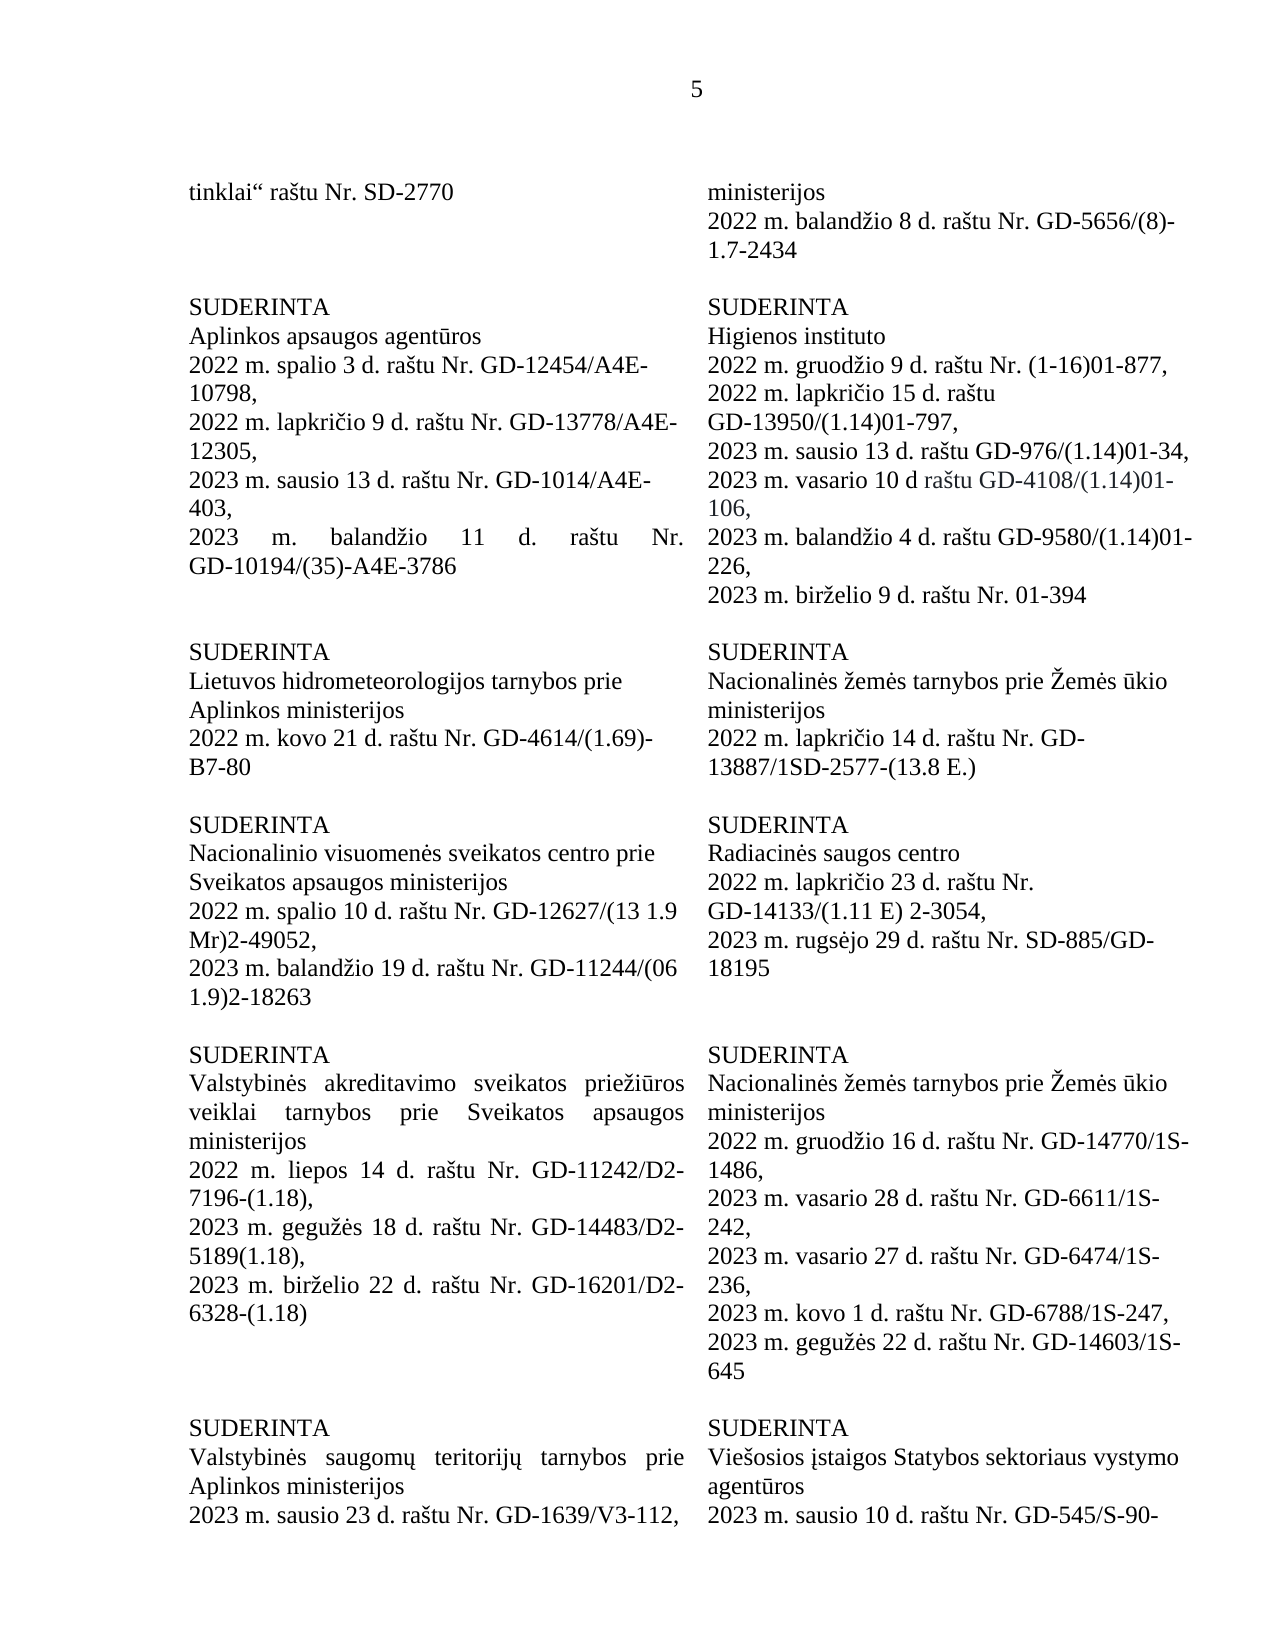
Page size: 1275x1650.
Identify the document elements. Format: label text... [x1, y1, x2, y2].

table_cell SUDERINTA Valstybinės saugomų teritorijų tarnybos prie Aplinkos ministerijos 2023 m. sausio 23 d. raštu Nr. GD-1639/V3-112, [177, 1414, 696, 1532]
table_cell SUDERINTA Nacionalinės žemės tarnybos prie Žemės ūkio ministerijos 2022 m. lapkričio 14 d. raštu Nr. GD-13887/1SD-2577-(13.8 E.) [696, 637, 1215, 810]
table_cell tinklai“ raštu Nr. SD-2770 [177, 177, 696, 292]
table_cell SUDERINTA Valstybinės akreditavimo sveikatos priežiūros veiklai tarnybos prie Sveikatos apsaugos ministerijos 2022 m. liepos 14 d. raštu Nr. GD-11242/D2-7196-(1.18), 2023 m. gegužės 18 d. raštu Nr. GD-14483/D2-5189(1.18), 2023 m. birželio 22 d. raštu Nr. GD-16201/D2-6328-(1.18) [177, 1040, 696, 1413]
table_cell SUDERINTA Lietuvos hidrometeorologijos tarnybos prie Aplinkos ministerijos 2022 m. kovo 21 d. raštu Nr. GD-4614/(1.69)-B7-80 [177, 637, 696, 810]
table_cell SUDERINTA Radiacinės saugos centro 2022 m. lapkričio 23 d. raštu Nr. GD-14133/(1.11 E) 2-3054, 2023 m. rugsėjo 29 d. raštu Nr. SD-885/GD-18195 [696, 810, 1215, 1040]
table_cell SUDERINTA Aplinkos apsaugos agentūros 2022 m. spalio 3 d. raštu Nr. GD-12454/A4E-10798, 2022 m. lapkričio 9 d. raštu Nr. GD-13778/A4E-12305, 2023 m. sausio 13 d. raštu Nr. GD-1014/A4E-403, 2023 m. balandžio 11 d. raštu Nr. GD-10194/(35)-A4E-3786 [177, 292, 696, 637]
table_cell ministerijos 2022 m. balandžio 8 d. raštu Nr. GD-5656/(8)-1.7-2434 [696, 177, 1215, 292]
table_cell SUDERINTA Higienos instituto 2022 m. gruodžio 9 d. raštu Nr. (1-16)01-877, 2022 m. lapkričio 15 d. raštu GD-13950/(1.14)01-797, 2023 m. sausio 13 d. raštu GD-976/(1.14)01-34, 2023 m. vasario 10 d raštu GD-4108/(1.14)01-106, 2023 m. balandžio 4 d. raštu GD-9580/(1.14)01-226, 2023 m. birželio 9 d. raštu Nr. 01-394 [696, 292, 1215, 637]
table_cell SUDERINTA Nacionalinio visuomenės sveikatos centro prie Sveikatos apsaugos ministerijos 2022 m. spalio 10 d. raštu Nr. GD-12627/(13 1.9 Mr)2-49052, 2023 m. balandžio 19 d. raštu Nr. GD-11244/(06 1.9)2-18263 [177, 810, 696, 1040]
table_cell SUDERINTA Nacionalinės žemės tarnybos prie Žemės ūkio ministerijos 2022 m. gruodžio 16 d. raštu Nr. GD-14770/1S-1486, 2023 m. vasario 28 d. raštu Nr. GD-6611/1S-242, 2023 m. vasario 27 d. raštu Nr. GD-6474/1S-236, 2023 m. kovo 1 d. raštu Nr. GD-6788/1S-247, 2023 m. gegužės 22 d. raštu Nr. GD-14603/1S-645 [696, 1040, 1215, 1413]
table_cell SUDERINTA Viešosios įstaigos Statybos sektoriaus vystymo agentūros 2023 m. sausio 10 d. raštu Nr. GD-545/S-90- [696, 1414, 1215, 1532]
